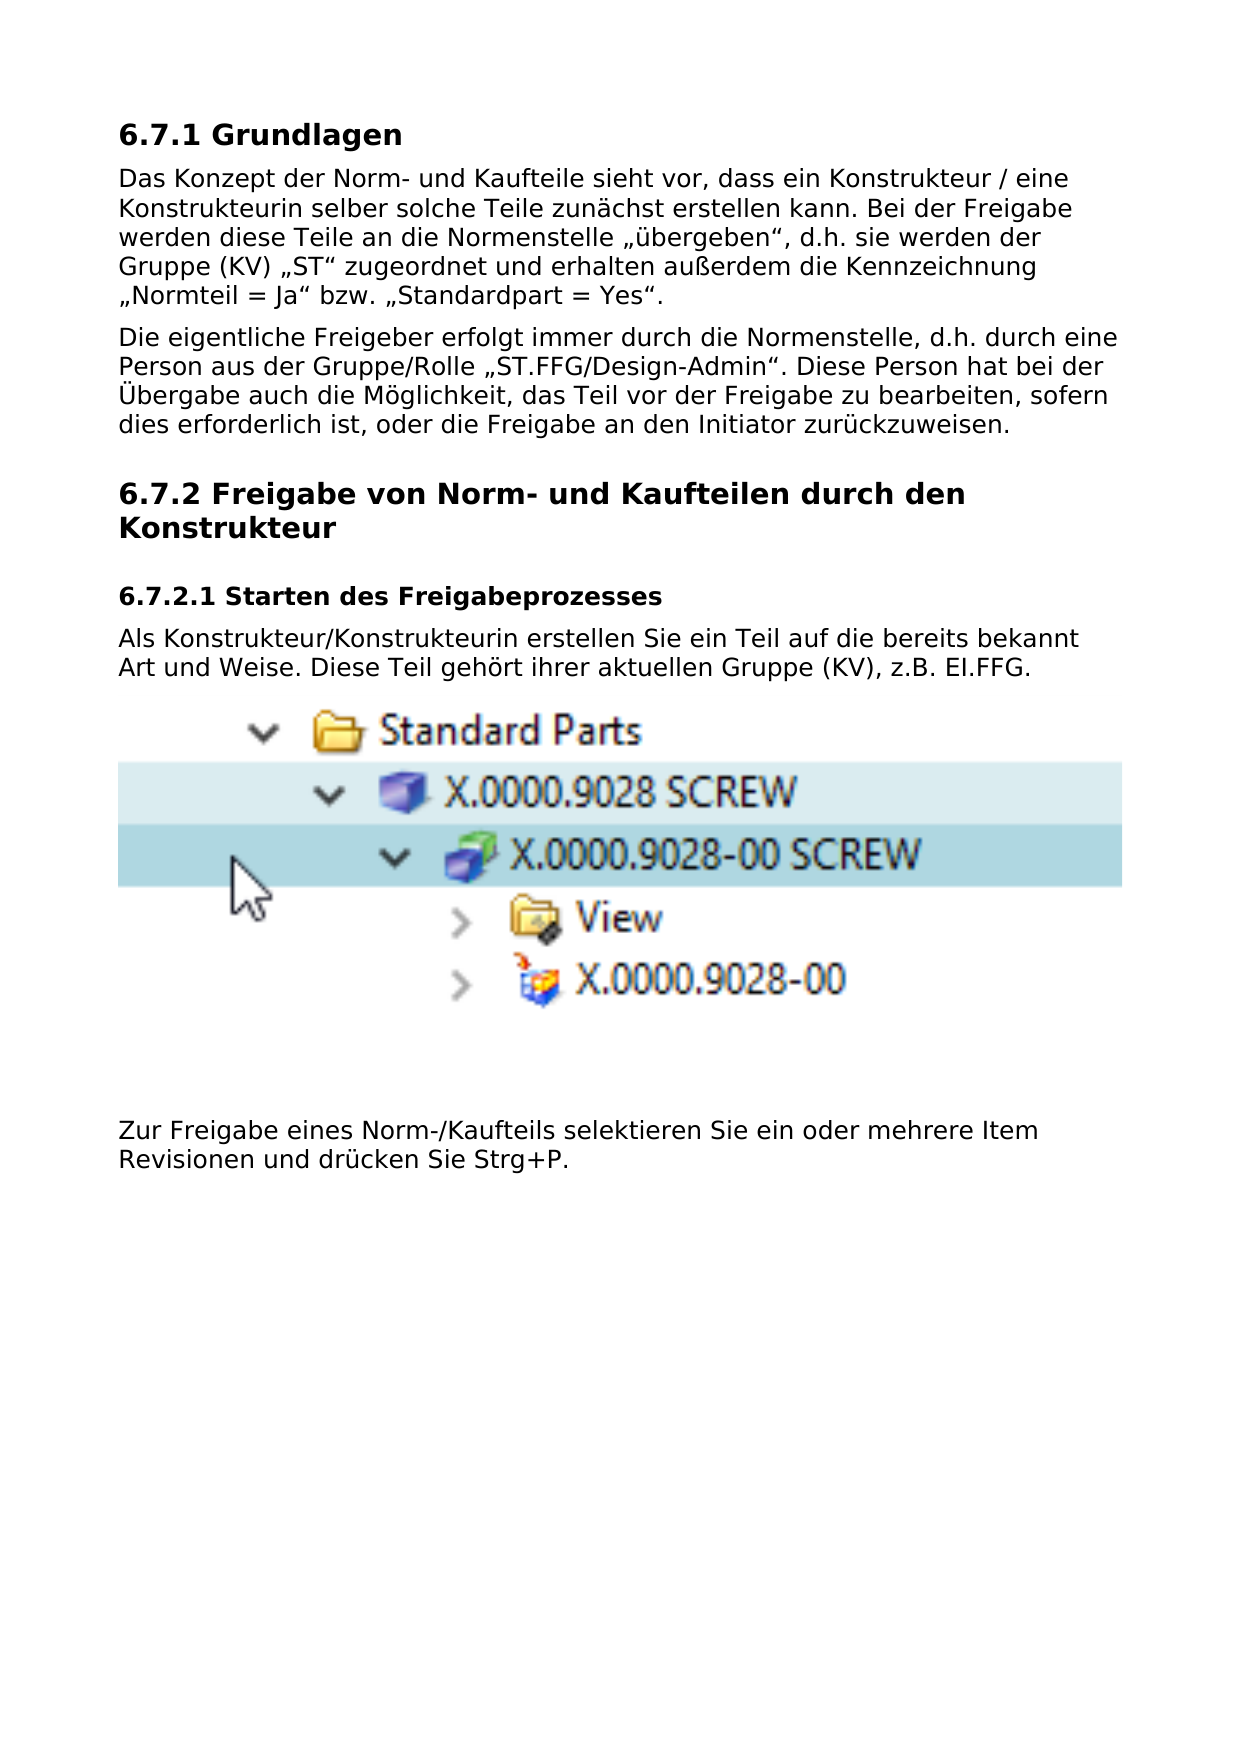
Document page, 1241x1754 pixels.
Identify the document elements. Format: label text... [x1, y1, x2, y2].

picture [118, 695, 1123, 1075]
text Die eigentliche Freigeber erfolgt immer durch die Normenstelle, d.h. durch eine Person aus der Gruppe/Rolle „ST.FFG/Design-Admin“. Diese Person hat bei der Übergabe auch die Möglichkeit, das Teil vor der Freigabe zu bearbeiten, sofern dies erforderlich ist, oder die Freigabe an den Initiator zurückzuweisen. [118, 323, 1122, 439]
subtitle 6.7.1 Grundlagen [118, 118, 1122, 152]
text Als Konstrukteur/Konstrukteurin erstellen Sie ein Teil auf die bereits bekannt Art und Weise. Diese Teil gehört ihrer aktuellen Gruppe (KV), z.B. EI.FFG. [118, 624, 1122, 682]
text Zur Freigabe eines Norm-/Kaufteils selektieren Sie ein oder mehrere Item Revisionen und drücken Sie Strg+P. [118, 1116, 1122, 1174]
subtitle 6.7.2 Freigabe von Norm- und Kaufteilen durch den Konstrukteur [118, 477, 1122, 545]
text Das Konzept der Norm- und Kaufteile sieht vor, dass ein Konstrukteur / eine Konstrukteurin selber solche Teile zunächst erstellen kann. Bei der Freigabe werden diese Teile an die Normenstelle „übergeben“, d.h. sie werden der Gruppe (KV) „ST“ zugeordnet und erhalten außerdem die Kennzeichnung „Normteil = Ja“ bzw. „Standardpart = Yes“. [118, 164, 1122, 310]
subtitle 6.7.2.1 Starten des Freigabeprozesses [118, 582, 1122, 612]
